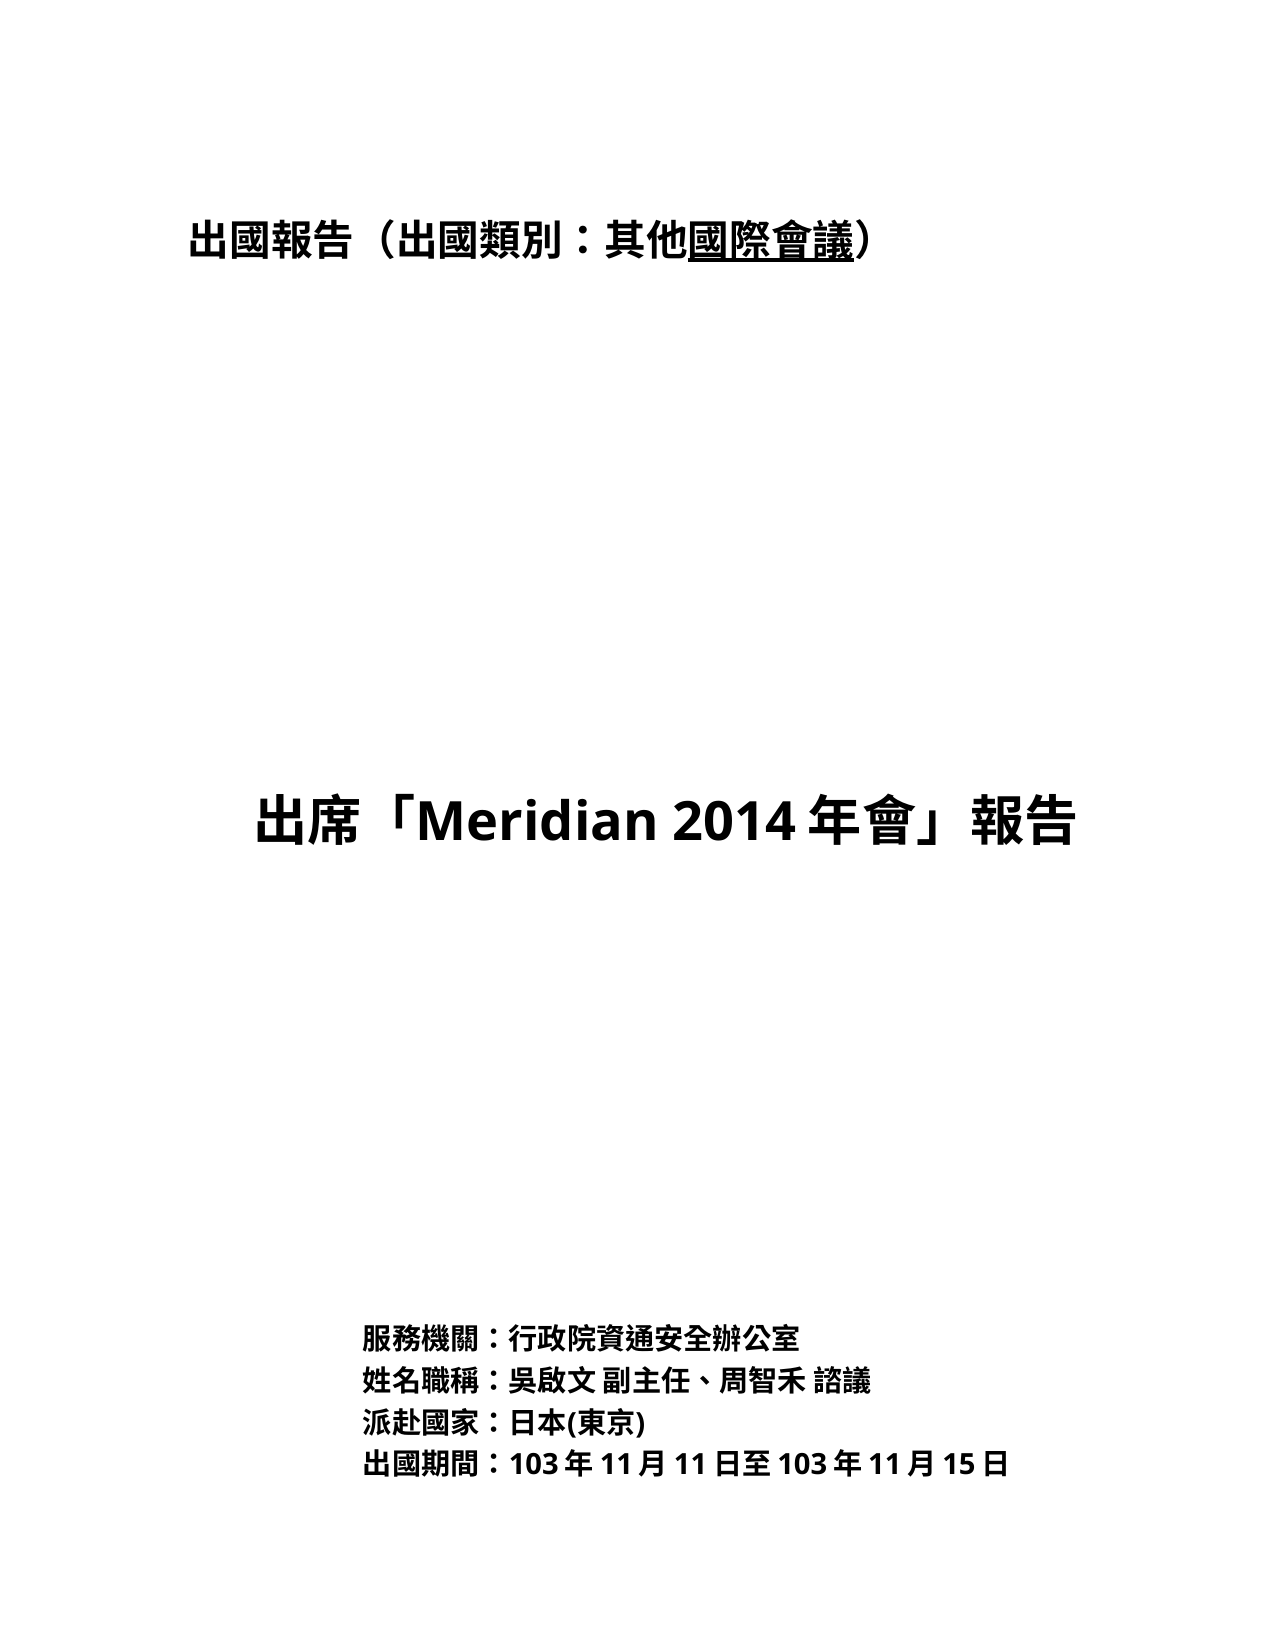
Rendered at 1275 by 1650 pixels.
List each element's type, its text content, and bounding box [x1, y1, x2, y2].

text 出席「Meridian 2014年會」報告 [187, 778, 1144, 857]
text 姓名職稱：吳啟文 副主任、周智禾 諮議 [187, 1358, 1144, 1400]
text 出國報告（出國類別：其他國際會議） [187, 207, 1144, 267]
text 服務機關：行政院資通安全辦公室 [187, 1316, 1144, 1358]
text 出國期間：103年11月11日至103年11月15日 [187, 1441, 1144, 1483]
text 派赴國家：日本(東京) [187, 1400, 1144, 1441]
